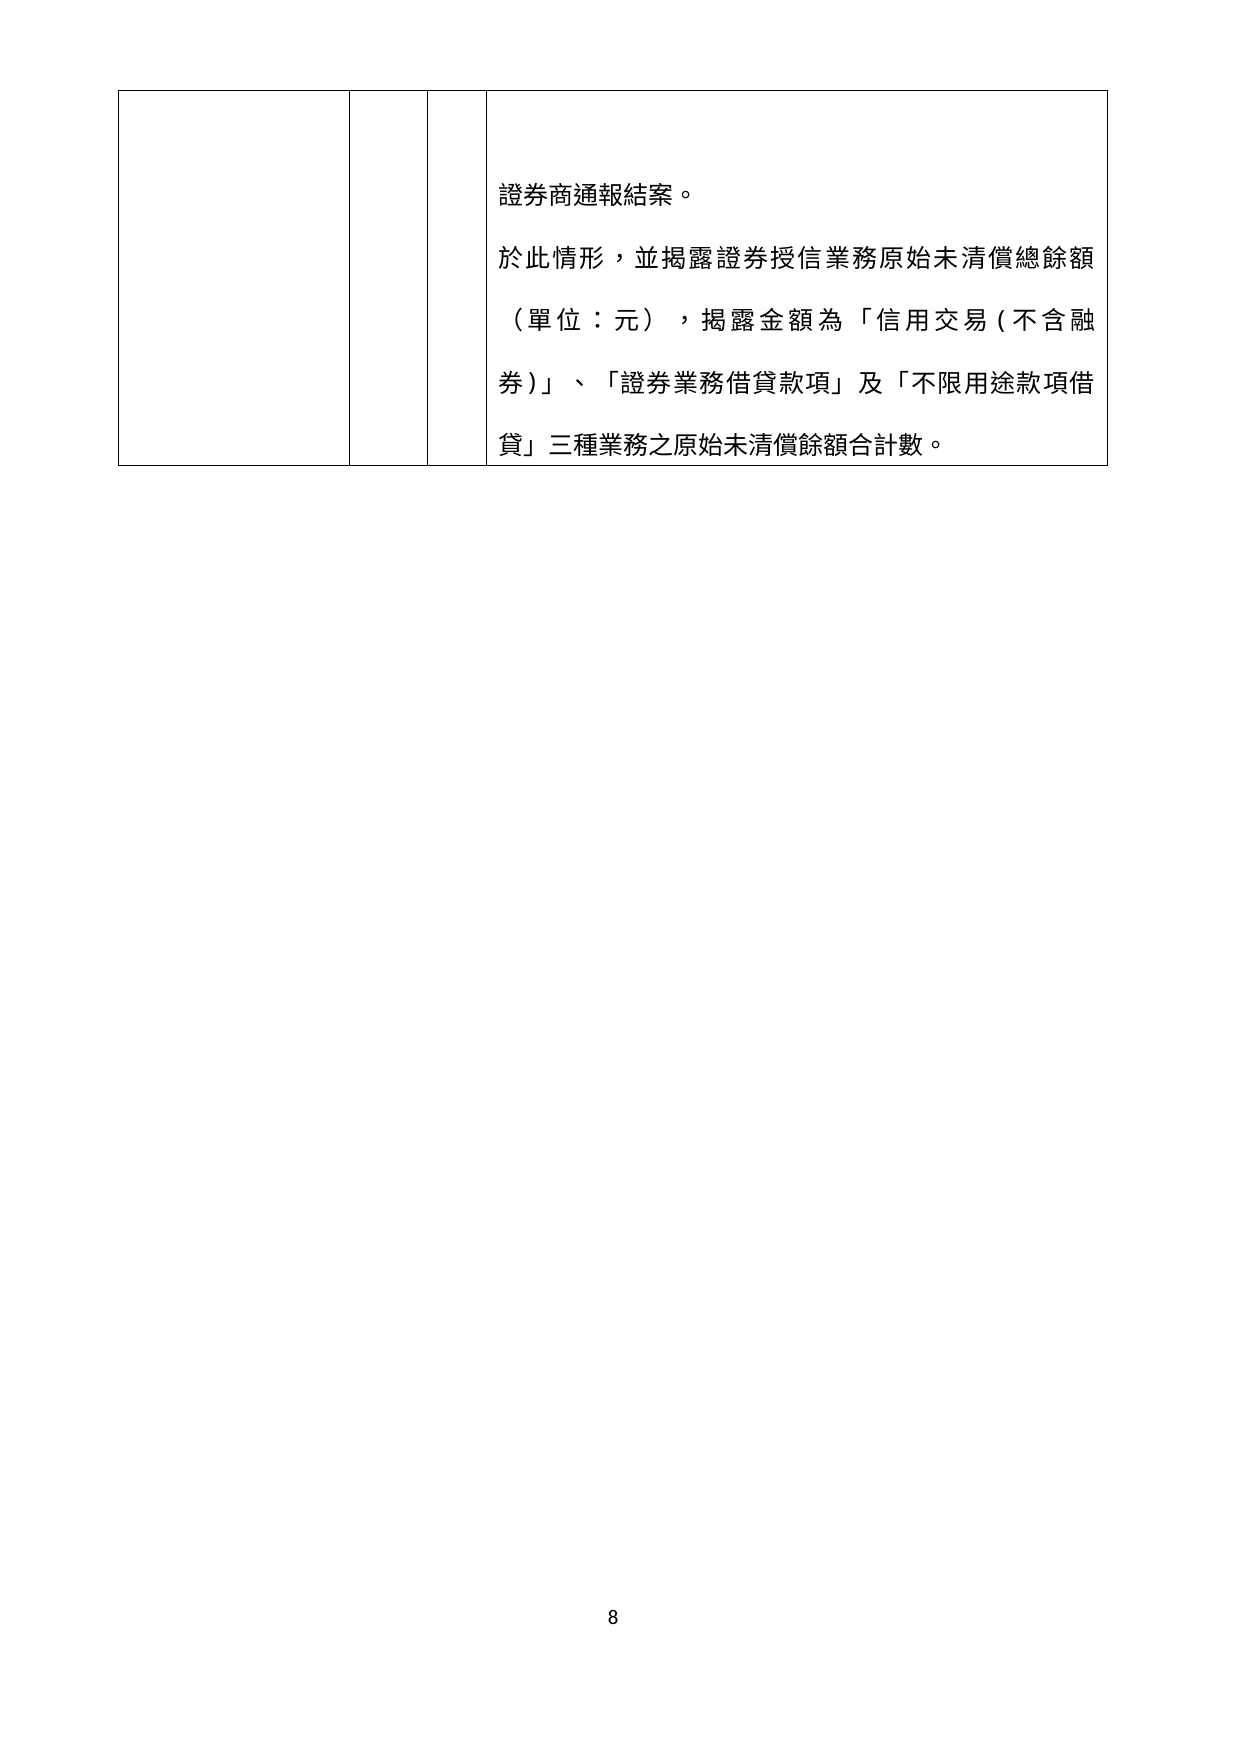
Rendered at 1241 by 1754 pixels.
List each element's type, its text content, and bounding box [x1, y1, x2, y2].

table_cell [428, 91, 486, 464]
table_cell [119, 91, 349, 464]
table_cell 證券商通報結案。 於此情形，並揭露證券授信業務原始未清償總餘額（單位：元），揭露金額為「信用交易(不含融券)」、「證券業務借貸款項」及「不限用途款項借貸」三種業務之原始未清償餘額合計數。 [487, 91, 1107, 464]
table_cell [350, 91, 427, 464]
